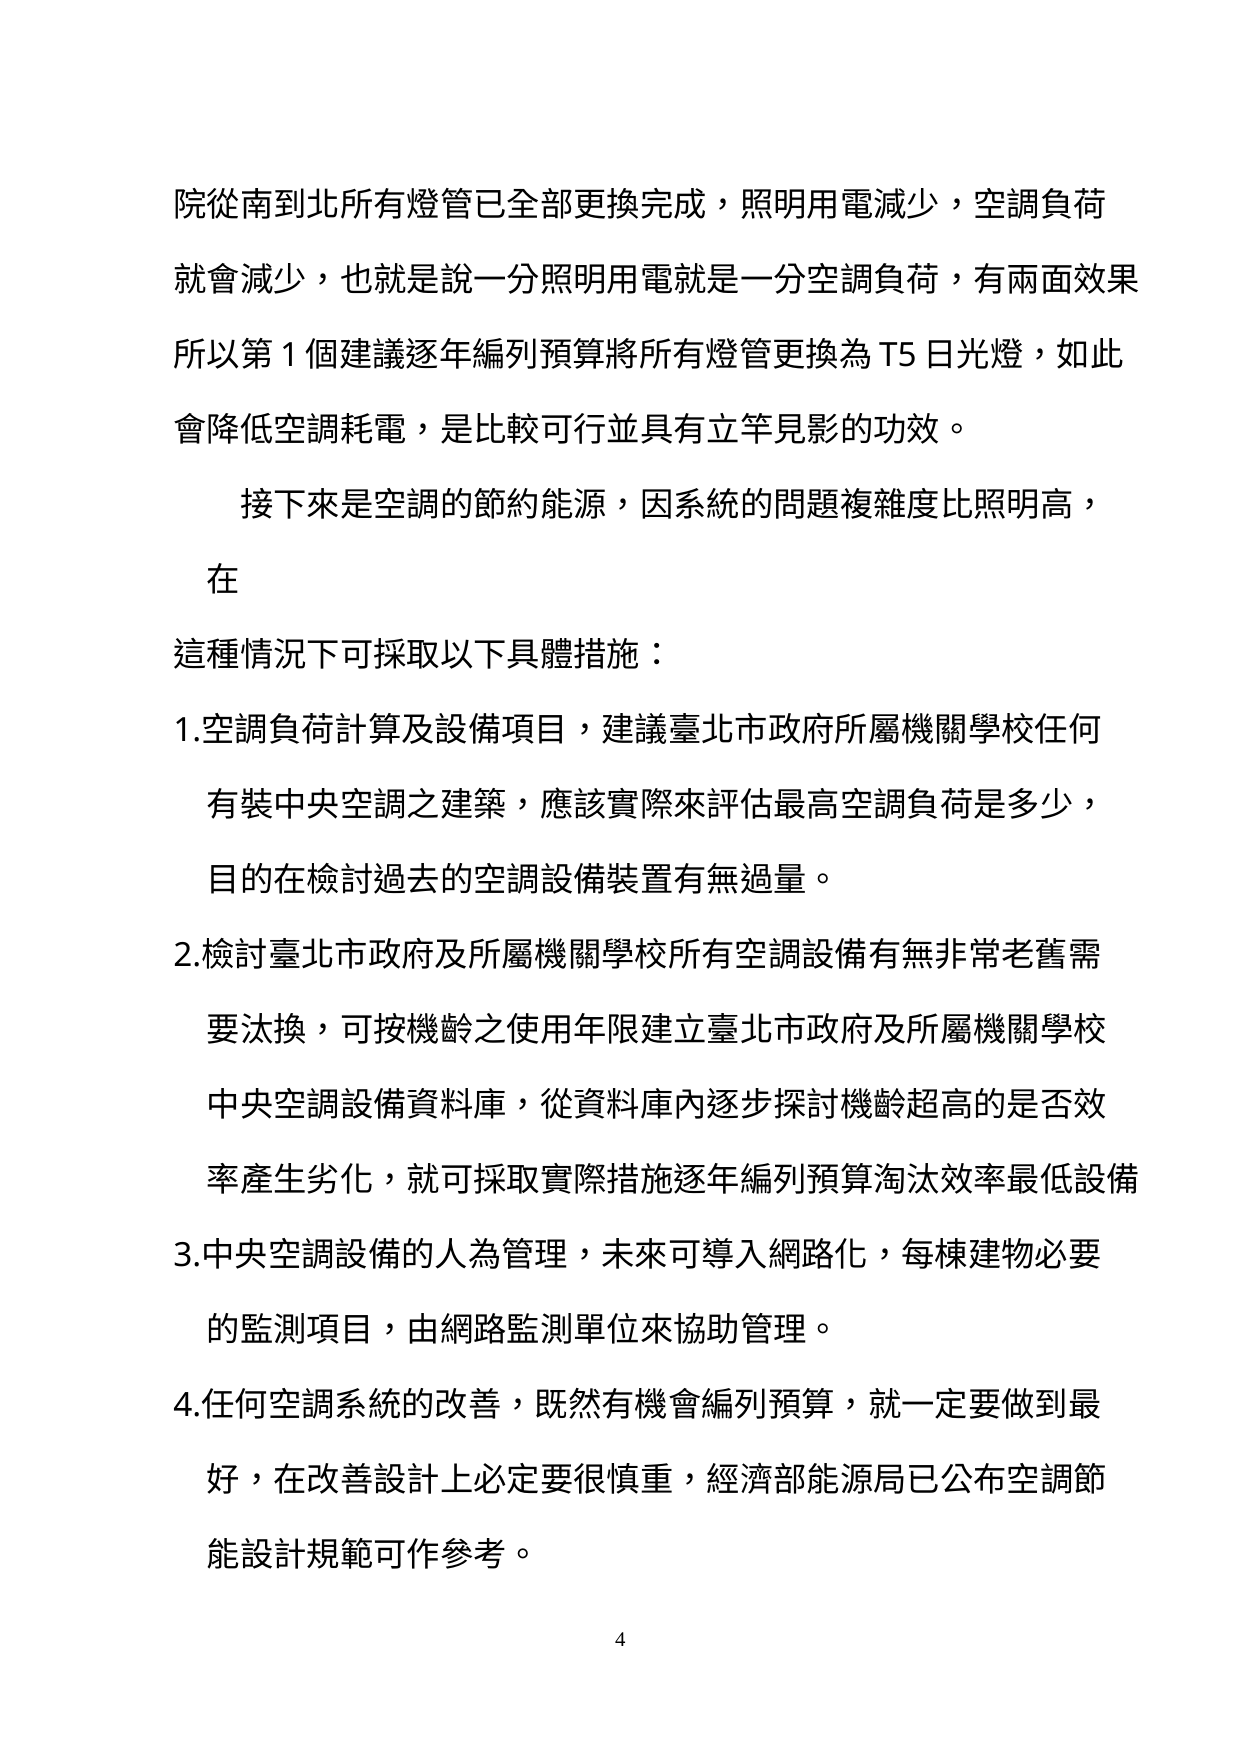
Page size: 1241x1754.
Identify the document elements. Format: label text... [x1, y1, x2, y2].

text 2.檢討臺北市政府及所屬機關學校所有空調設備有無非常老舊需要汰換，可按機齡之使用年限建立臺北市政府及所屬機關學校中央空調設備資料庫，從資料庫內逐步探討機齡超高的是否效率產生劣化，就可採取實際措施逐年編列預算淘汰效率最低設備。 [173, 914, 1134, 1214]
text 接下來是空調的節約能源，因系統的問題複雜度比照明高，在 [207, 464, 1134, 614]
text 3.中央空調設備的人為管理，未來可導入網路化，每棟建物必要的監測項目，由網路監測單位來協助管理。 [173, 1214, 1134, 1364]
text 這種情況下可採取以下具體措施： [106, 614, 1134, 689]
text 1.空調負荷計算及設備項目，建議臺北市政府所屬機關學校任何有裝中央空調之建築，應該實際來評估最高空調負荷是多少，目的在檢討過去的空調設備裝置有無過量。 [173, 689, 1134, 914]
text 院從南到北所有燈管已全部更換完成，照明用電減少，空調負荷就會減少，也就是說一分照明用電就是一分空調負荷，有兩面效果。所以第1個建議逐年編列預算將所有燈管更換為T5日光燈，如此會降低空調耗電，是比較可行並具有立竿見影的功效。 [173, 164, 1134, 464]
text 4.任何空調系統的改善，既然有機會編列預算，就一定要做到最好，在改善設計上必定要很慎重，經濟部能源局已公布空調節能設計規範可作參考。 [173, 1364, 1134, 1589]
